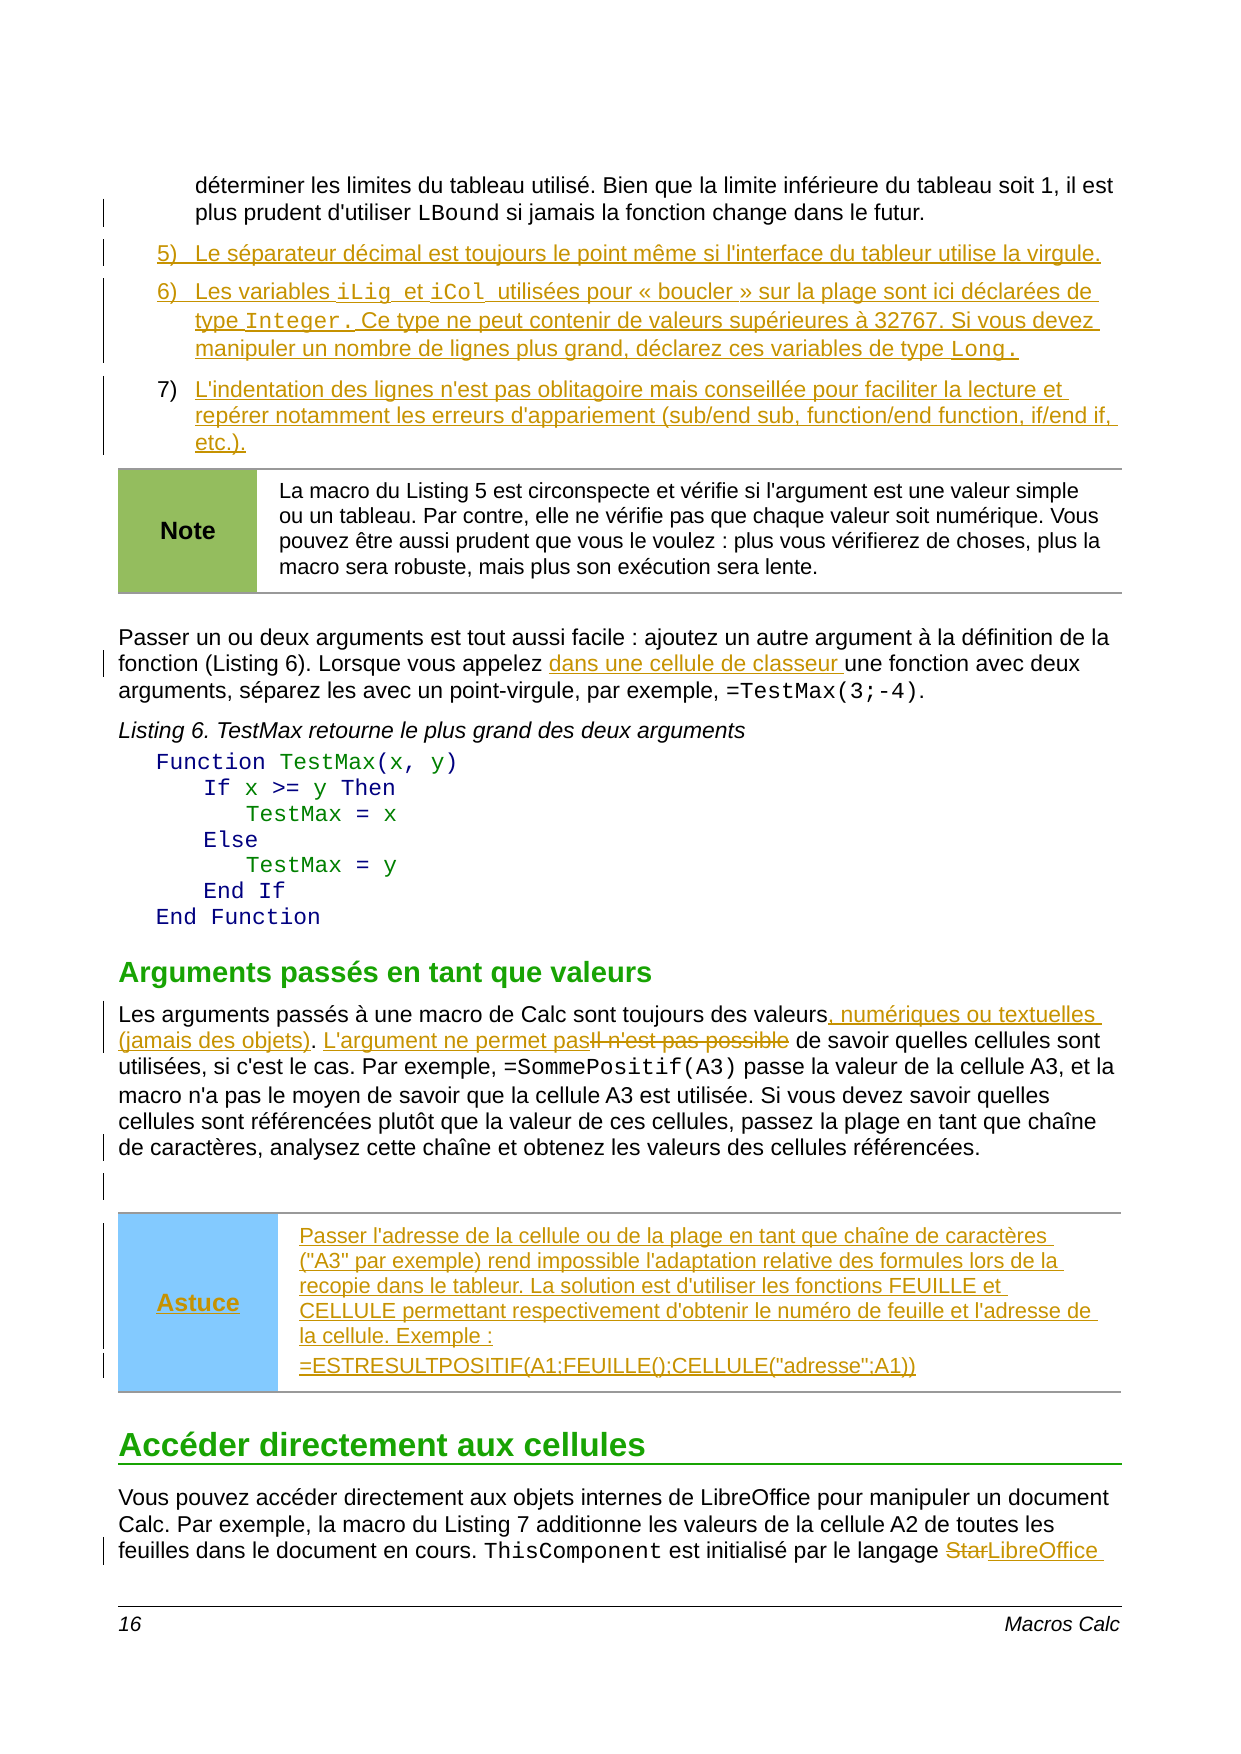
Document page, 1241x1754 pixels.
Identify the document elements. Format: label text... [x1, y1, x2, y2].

text Function TestMax(x, y) [156, 750, 748, 776]
list Le séparateur décimal est toujours le point même si l'interface du tableur utilise la virgule. [177, 239, 1122, 266]
table_header Passer l'adresse de la cellule ou de la plage en tant que chaîne de caractères ("A3" par exemple) rend impossible l'adaptation relative des formules lors de la recopie dans le tableur. La solution est d'utiliser les fonctions FEUILLE et CELLULE permettant respectivement d'obtenir le numéro de feuille et l'adresse de la cellule. Exemple : =ESTRESULTPOSITIF(A1;FEUILLE();CELLULE("adresse";A1)) [278, 1214, 1121, 1391]
subtitle Accéder directement aux cellules [118, 1425, 1122, 1463]
subtitle Arguments passés en tant que valeurs [118, 955, 1122, 988]
table_header Note [118, 470, 257, 592]
text End If [156, 880, 748, 906]
text Les arguments passés à une macro de Calc sont toujours des valeurs, numériques ou textuelles (jamais des objets). L'argument ne permet pas de savoir quelles cellules sont utilisées, si c'est le cas. Par exemple, =SommePositif(A3) passe la valeur de la cellule A3, et la macro n'a pas le moyen de savoir que la cellule A3 est utilisée. Si vous devez savoir quelles cellules sont référencées plutôt que la valeur de ces cellules, passez la plage en tant que chaîne de caractères, analysez cette chaîne et obtenez les valeurs des cellules référencées. [118, 1001, 1122, 1161]
text Passer un ou deux arguments est tout aussi facile : ajoutez un autre argument à la définition de la fonction (Listing 6). Lorsque vous appelez dans une cellule de classeur une fonction avec deux arguments, séparez les avec un point-virgule, par exemple, =TestMax(3;-4). [118, 624, 1122, 705]
list déterminer les limites du tableau utilisé. Bien que la limite inférieure du tableau soit 1, il est plus prudent d'utiliser LBound si jamais la fonction change dans le futur. [177, 172, 1122, 227]
list L'indentation des lignes n'est pas oblitagoire mais conseillée pour faciliter la lecture et repérer notamment les erreurs d'appariement (sub/end sub, function/end function, if/end if, etc.). [177, 376, 1122, 455]
text TestMax = x [156, 802, 748, 828]
text End Function [156, 906, 748, 932]
table_header La macro du Listing 5 est circonspecte et vérifie si l'argument est une valeur simple ou un tableau. Par contre, elle ne vérifie pas que chaque valeur soit numérique. Vous pouvez être aussi prudent que vous le voulez : plus vous vérifierez de choses, plus la macro sera robuste, mais plus son exécution sera lente. [258, 470, 1122, 592]
text Vous pouvez accéder directement aux objets internes de LibreOffice pour manipuler un document Calc. Par exemple, la macro du Listing 7 additionne les valeurs de la cellule A2 de toutes les feuilles dans le document en cours. ThisComponent est initialisé par le langage LibreOffice Basic quand la macro démarre et référence le document en cours. Un document Calc contient des feuilles : ThisComponent.getSheets() retourne l'ensemble de ces feuilles. Utilisez getCellByPosition(col, row) pour retourner une cellule se trouvant à une ligne et une colonne déterminées. [118, 1484, 1122, 1565]
text Else [156, 828, 748, 854]
list Les variables iLig et iCol utilisées pour « boucler » sur la plage sont ici déclarées de type Integer. Ce type ne peut contenir de valeurs supérieures à 32767. Si vous devez manipuler un nombre de lignes plus grand, déclarez ces variables de type Long. [177, 278, 1122, 363]
table_header Astuce [118, 1214, 278, 1391]
text If x >= y Then [156, 776, 748, 802]
text TestMax = y [156, 854, 748, 880]
text Listing 6. TestMax retourne le plus grand des deux arguments [118, 717, 748, 744]
